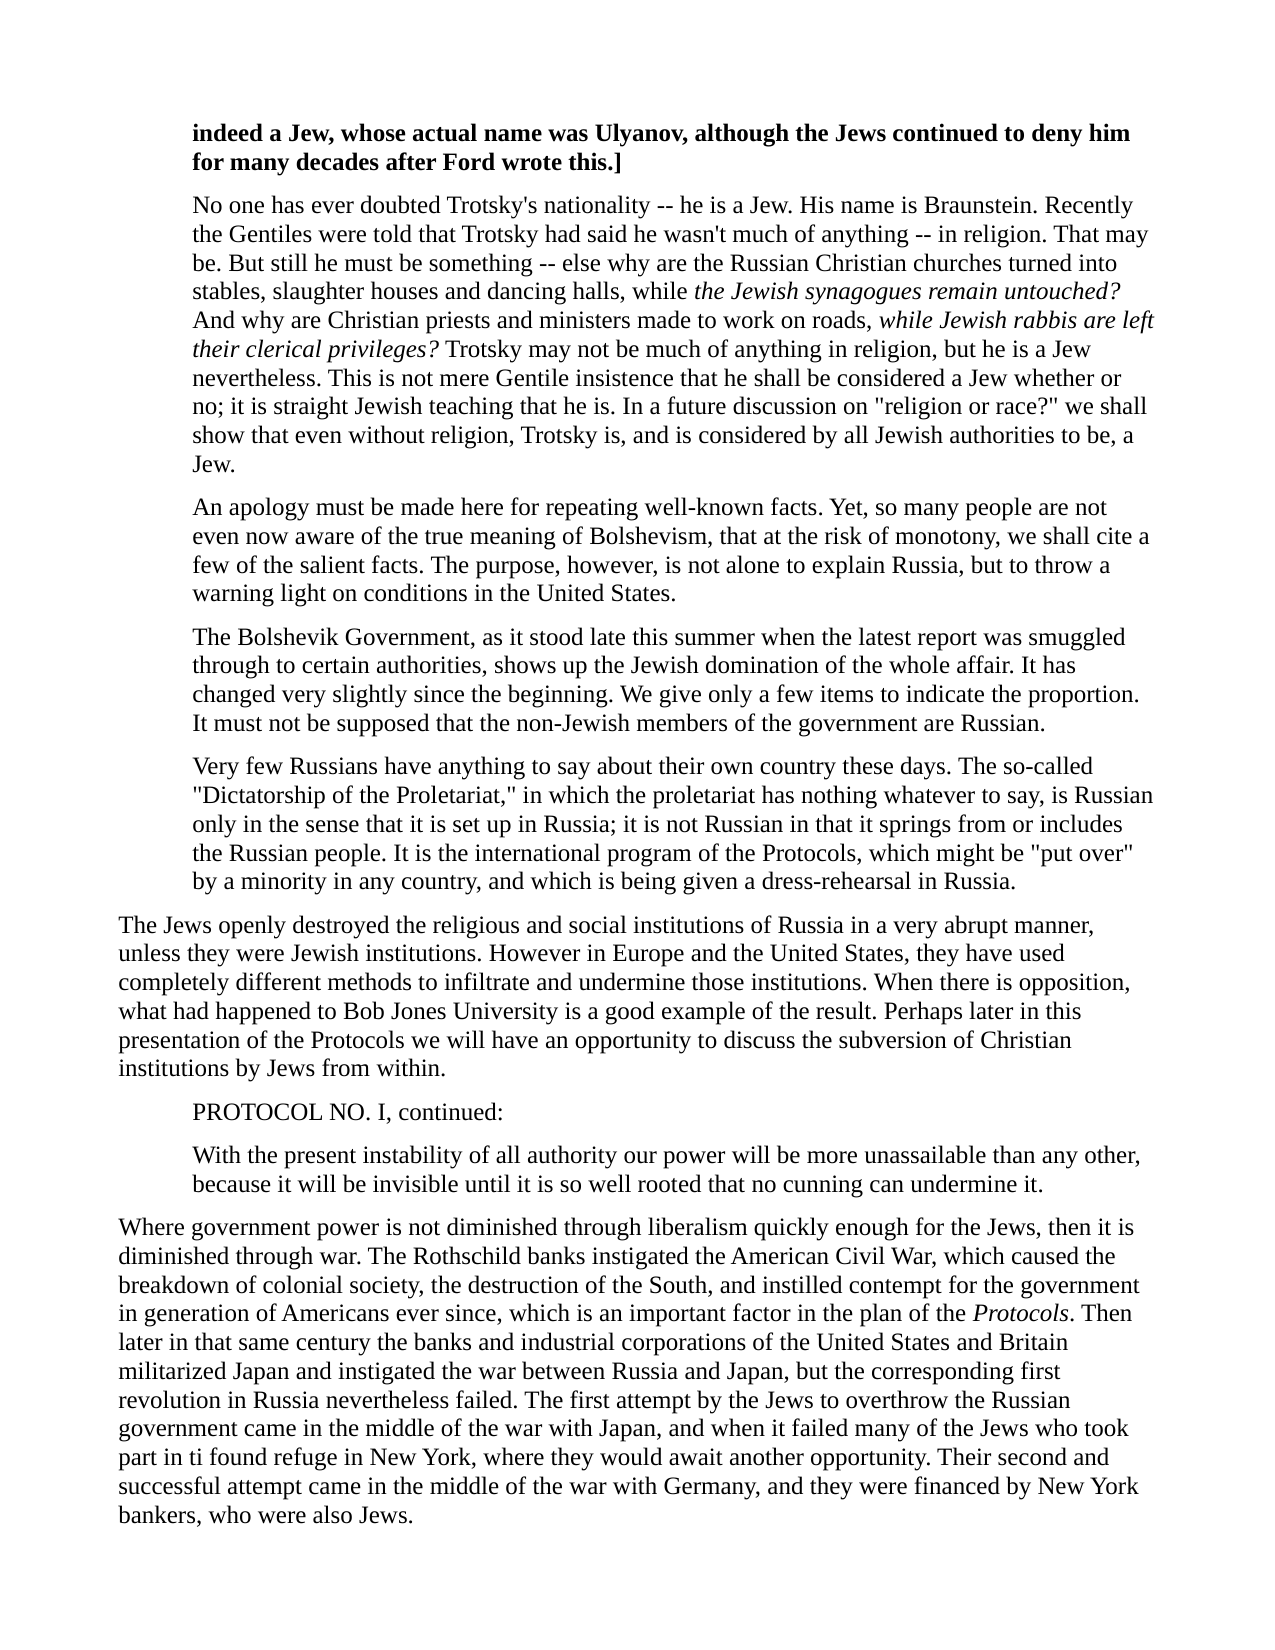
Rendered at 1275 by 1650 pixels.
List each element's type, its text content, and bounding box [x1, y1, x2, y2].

text With the present instability of all authority our power will be more unassailable than any other, because it will be invisible until it is so well rooted that no cunning can undermine it. [192, 1140, 1157, 1198]
text PROTOCOL NO. I, continued: [192, 1097, 1157, 1126]
text The Jews openly destroyed the religious and social institutions of Russia in a very abrupt manner, unless they were Jewish institutions. However in Europe and the United States, they have used completely different methods to infiltrate and undermine those institutions. When there is opposition, what had happened to Bob Jones University is a good example of the result. Perhaps later in this presentation of the Protocols we will have an opportunity to discuss the subversion of Christian institutions by Jews from within. [118, 910, 1157, 1082]
text The Bolshevik Government, as it stood late this summer when the latest report was smuggled through to certain authorities, shows up the Jewish domination of the whole affair. It has changed very slightly since the beginning. We give only a few items to indicate the proportion. It must not be supposed that the non-Jewish members of the government are Russian. [192, 622, 1157, 737]
text Where government power is not diminished through liberalism quickly enough for the Jews, then it is diminished through war. The Rothschild banks instigated the American Civil War, which caused the breakdown of colonial society, the destruction of the South, and instilled contempt for the government in generation of Americans ever since, which is an important factor in the plan of the Protocols. Then later in that same century the banks and industrial corporations of the United States and Britain militarized Japan and instigated the war between Russia and Japan, but the corresponding first revolution in Russia nevertheless failed. The first attempt by the Jews to overthrow the Russian government came in the middle of the war with Japan, and when it failed many of the Jews who took part in ti found refuge in New York, where they would await another opportunity. Their second and successful attempt came in the middle of the war with Germany, and they were financed by New York bankers, who were also Jews. [118, 1212, 1157, 1528]
text indeed a Jew, whose actual name was Ulyanov, although the Jews continued to deny him for many decades after Ford wrote this.] [192, 118, 1157, 176]
text An apology must be made here for repeating well-known facts. Yet, so many people are not even now aware of the true meaning of Bolshevism, that at the risk of monotony, we shall cite a few of the salient facts. The purpose, however, is not alone to explain Russia, but to throw a warning light on conditions in the United States. [192, 492, 1157, 607]
text Very few Russians have anything to say about their own country these days. The so-called "Dictatorship of the Proletariat," in which the proletariat has nothing whatever to say, is Russian only in the sense that it is set up in Russia; it is not Russian in that it springs from or includes the Russian people. It is the international program of the Protocols, which might be "put over" by a minority in any country, and which is being given a dress-rehearsal in Russia. [192, 751, 1157, 895]
text No one has ever doubted Trotsky's nationality -- he is a Jew. His name is Braunstein. Recently the Gentiles were told that Trotsky had said he wasn't much of anything -- in religion. That may be. But still he must be something -- else why are the Russian Christian churches turned into stables, slaughter houses and dancing halls, while the Jewish synagogues remain untouched? And why are Christian priests and ministers made to work on roads, while Jewish rabbis are left their clerical privileges? Trotsky may not be much of anything in religion, but he is a Jew nevertheless. This is not mere Gentile insistence that he shall be considered a Jew whether or no; it is straight Jewish teaching that he is. In a future discussion on "religion or race?" we shall show that even without religion, Trotsky is, and is considered by all Jewish authorities to be, a Jew. [192, 190, 1157, 478]
